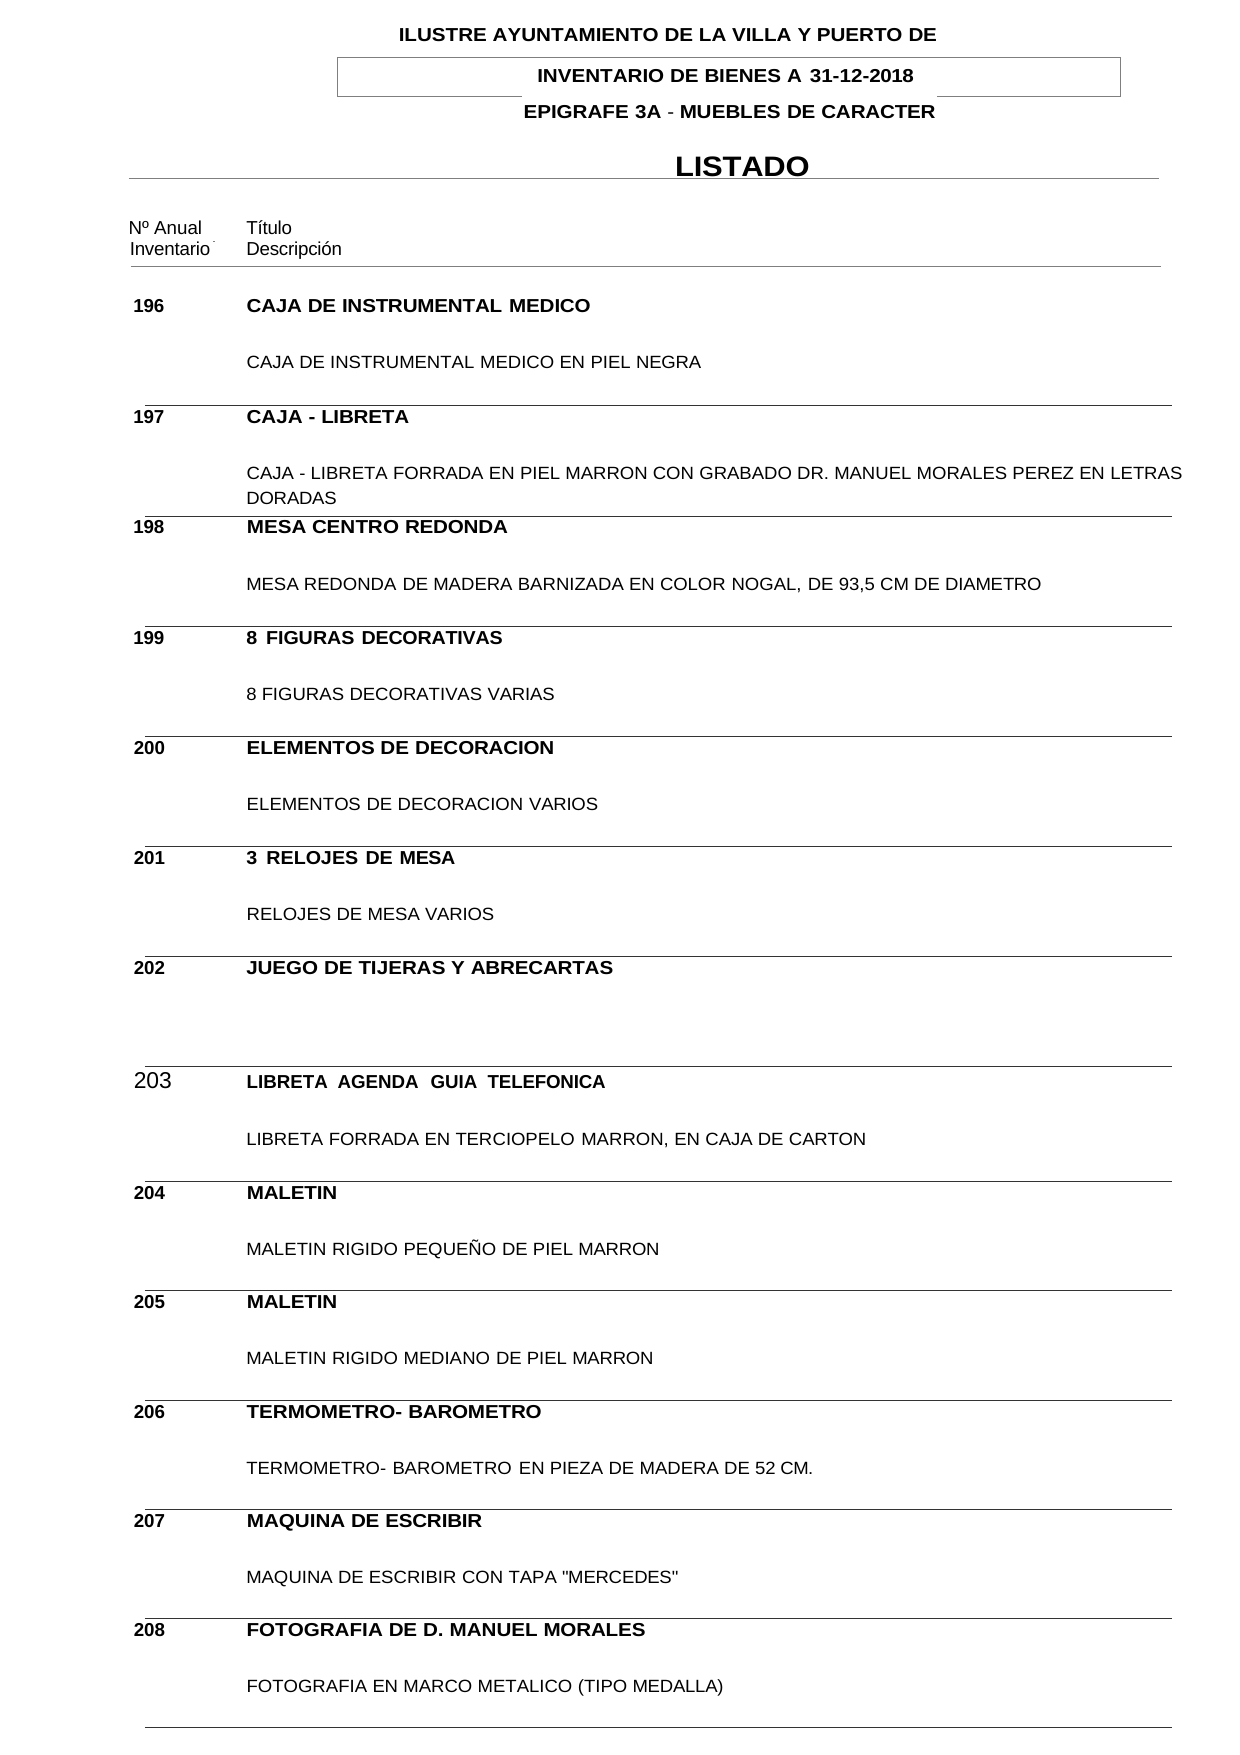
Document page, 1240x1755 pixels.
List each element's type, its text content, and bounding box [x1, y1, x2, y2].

list TERMOMETRO- BAROMETRO [134, 1399, 1204, 1422]
list CAJA - LIBRETA [133, 403, 1204, 427]
text ELEMENTOS DE DECORACION VARIOS [246, 794, 1204, 814]
text CAJA DE INSTRUMENTAL MEDICO EN PIEL NEGRA [246, 352, 1204, 372]
list MESA CENTRO REDONDA [133, 515, 1204, 538]
text TERMOMETRO- BAROMETRO EN PIEZA DE MADERA DE 52 CM. [246, 1457, 1204, 1478]
list 8 FIGURAS DECORATIVAS [133, 624, 1204, 648]
text MESA REDONDA DE MADERA BARNIZADA EN COLOR NOGAL, DE 93,5 CM DE DIAMETRO [246, 573, 1204, 594]
text LIBRETA FORRADA EN TERCIOPELO MARRON, EN CAJA DE CARTON [246, 1129, 1204, 1149]
list CAJA DE INSTRUMENTAL MEDICO [133, 295, 1204, 317]
list MALETIN [134, 1289, 1204, 1313]
text CAJA - LIBRETA FORRADA EN PIEL MARRON CON GRABADO DR. MANUEL MORALES PEREZ EN LETRAS DORADAS [246, 463, 1204, 508]
text FOTOGRAFIA EN MARCO METALICO (TIPO MEDALLA) [246, 1676, 1204, 1696]
list JUEGO DE TIJERAS Y ABRECARTAS [134, 954, 1204, 979]
text MAQUINA DE ESCRIBIR CON TAPA "MERCEDES" [246, 1567, 1204, 1587]
text MALETIN RIGIDO PEQUEÑO DE PIEL MARRON [246, 1238, 1204, 1259]
list ELEMENTOS DE DECORACION [134, 734, 1204, 758]
list FOTOGRAFIA DE D. MANUEL MORALES [134, 1617, 1204, 1641]
text 8 FIGURAS DECORATIVAS VARIAS [246, 684, 1204, 704]
text MALETIN RIGIDO MEDIANO DE PIEL MARRON [246, 1348, 1204, 1368]
list 3 RELOJES DE MESA [134, 844, 1204, 869]
list MAQUINA DE ESCRIBIR [134, 1508, 1204, 1531]
list MALETIN [134, 1179, 1204, 1203]
text RELOJES DE MESA VARIOS [246, 904, 1204, 924]
list LIBRETA AGENDA GUIA TELEFONICA [134, 1064, 1204, 1093]
